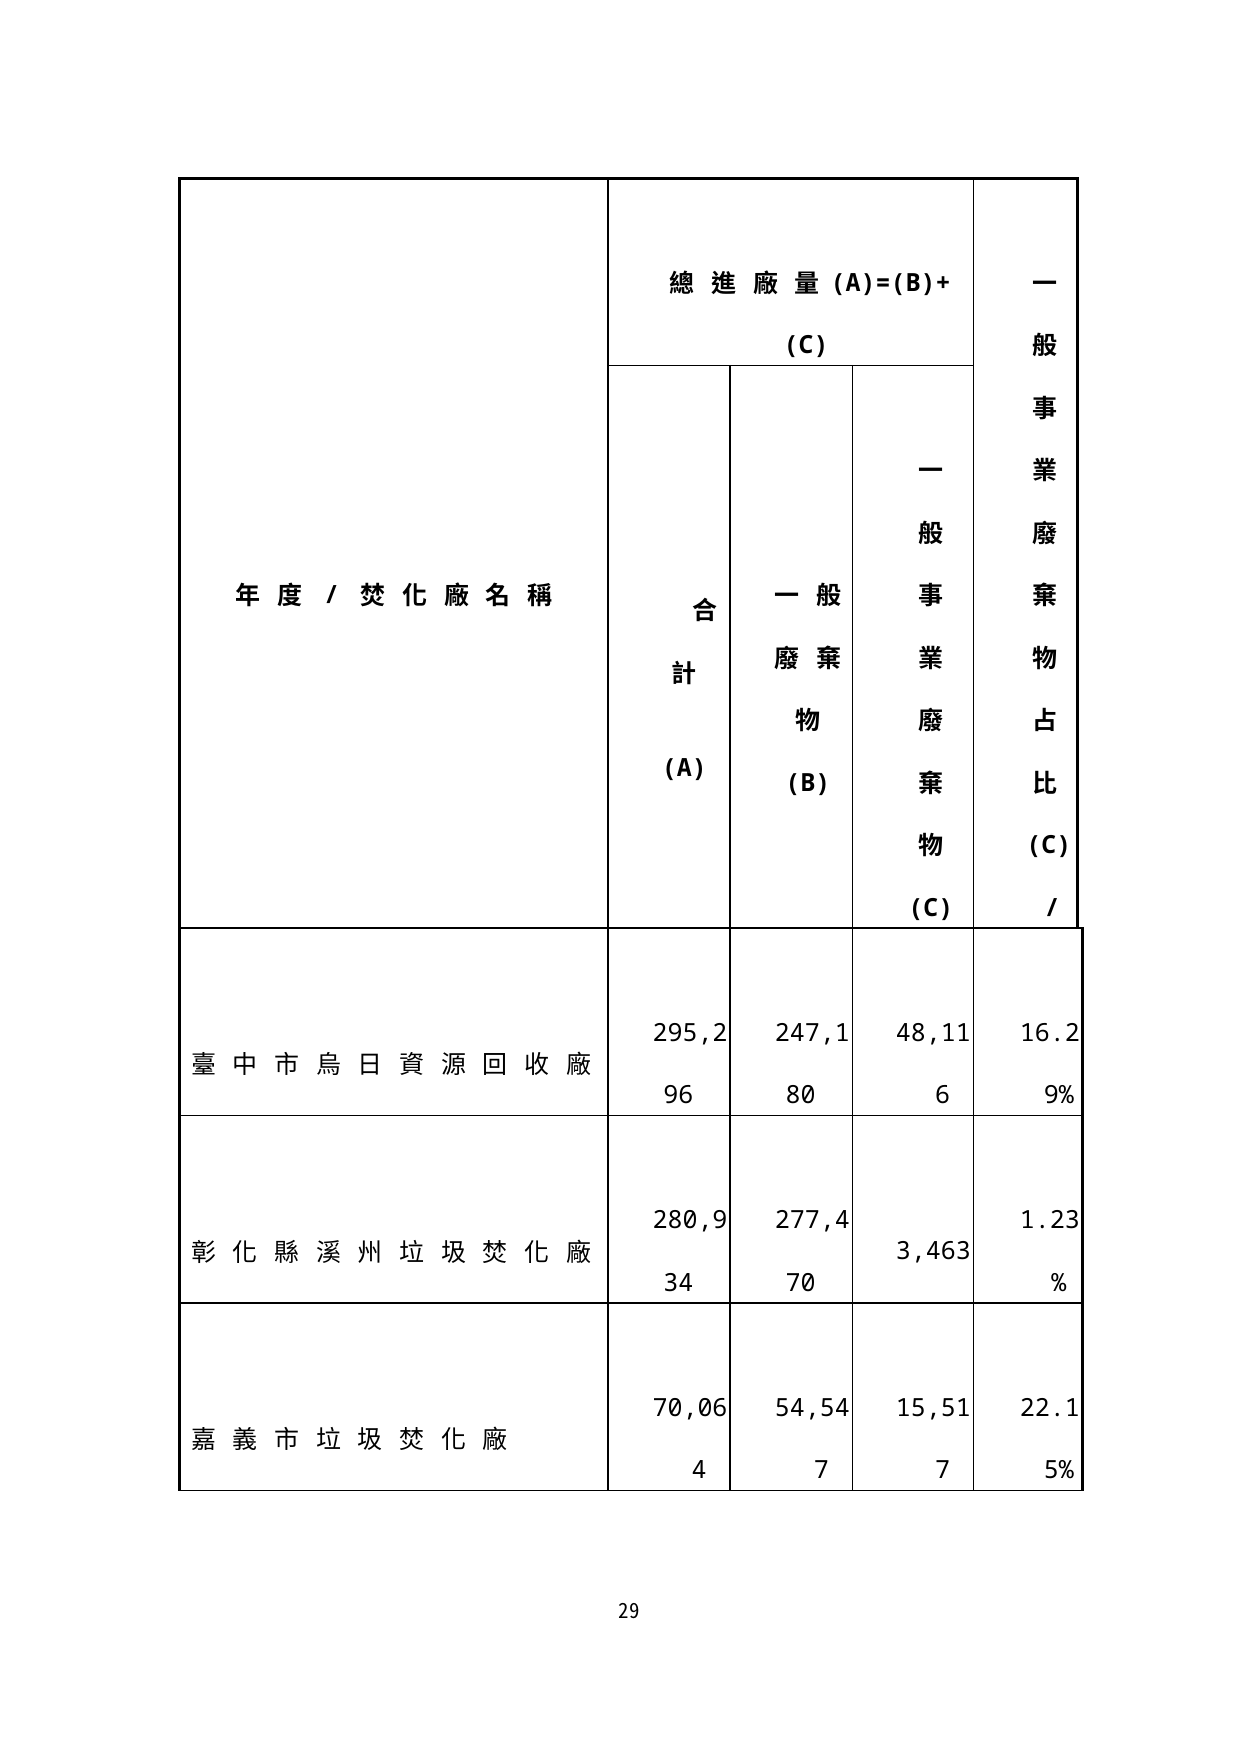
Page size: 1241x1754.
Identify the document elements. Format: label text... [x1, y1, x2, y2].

table_cell 15,517 [853, 1304, 973, 1490]
table_cell 48,116 [853, 929, 973, 1115]
table_cell 247,180 [731, 929, 852, 1115]
table_header 總進廠量(A)=(B)+(C) [609, 180, 973, 365]
table_cell 彰化縣溪州垃圾焚化廠 [181, 1116, 607, 1302]
table_cell 70,064 [609, 1304, 729, 1490]
table_cell 嘉義市垃圾焚化廠 [181, 1304, 607, 1490]
table_cell 22.15% [974, 1304, 1081, 1490]
table_header 一般事業廢棄物占比(C)/(A) [974, 180, 1076, 927]
table_header 年度/焚化廠名稱 [181, 180, 607, 927]
table_cell 一般事業廢棄物(C) [853, 366, 973, 927]
table_cell 3,463 [853, 1116, 973, 1302]
table_cell 合計 (A) [609, 366, 729, 927]
table_cell 臺中市烏日資源回收廠 [181, 929, 607, 1115]
table_cell 一般廢棄物(B) [731, 366, 852, 927]
table_cell 16.29% [974, 929, 1081, 1115]
table_cell 280,934 [609, 1116, 729, 1302]
table_cell 54,547 [731, 1304, 852, 1490]
table_cell 277,470 [731, 1116, 852, 1302]
table_cell 295,296 [609, 929, 729, 1115]
table_cell 1.23% [974, 1116, 1081, 1302]
